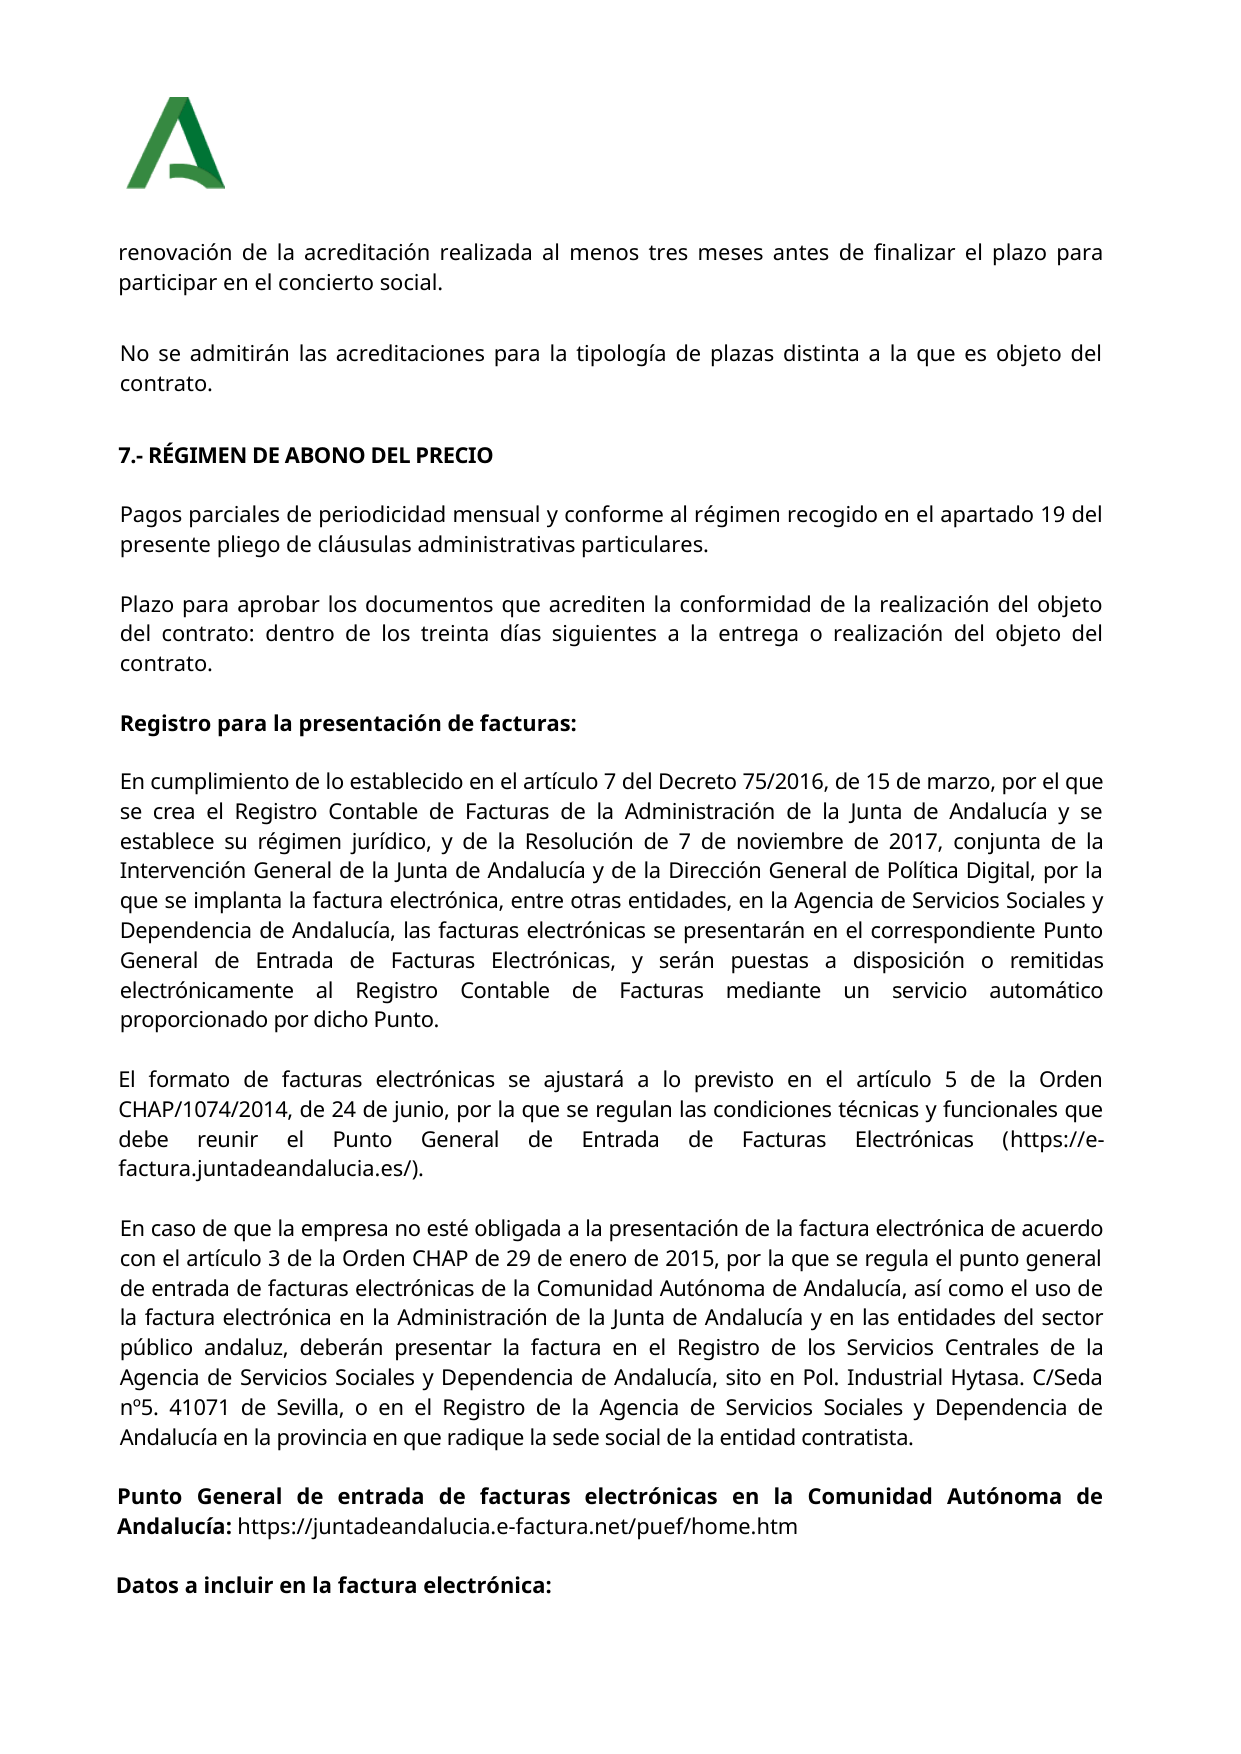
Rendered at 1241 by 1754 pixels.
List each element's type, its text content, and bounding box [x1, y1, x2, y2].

picture [126, 96, 226, 190]
text Datos a incluir en la factura electrónica: [116, 1570, 1104, 1600]
text El formato de facturas electrónicas se ajustará a lo previsto en el artículo 5 de la Orden CHAP/1074/2014, de 24 de junio, por la que se regulan las condiciones técnicas y funcionales que debe reunir el Punto General de Entrada de Facturas Electrónicas (https://e-factura.juntadeandalucia.es/). [118, 1064, 1104, 1183]
text Plazo para aprobar los documentos que acrediten la conformidad de la realización del objeto del contrato: dentro de los treinta días siguientes a la entrega o realización del objeto del contrato. [119, 589, 1104, 678]
text En caso de que la empresa no esté obligada a la presentación de la factura electrónica de acuerdo con el artículo 3 de la Orden CHAP de 29 de enero de 2015, por la que se regula el punto general de entrada de facturas electrónicas de la Comunidad Autónoma de Andalucía, así como el uso de la factura electrónica en la Administración de la Junta de Andalucía y en las entidades del sector público andaluz, deberán presentar la factura en el Registro de los Servicios Centrales de la Agencia de Servicios Sociales y Dependencia de Andalucía, sito en Pol. Industrial Hytasa. C/Seda nº5. 41071 de Sevilla, o en el Registro de la Agencia de Servicios Sociales y Dependencia de Andalucía en la provincia en que radique la sede social de la entidad contratista. [119, 1213, 1104, 1451]
text Pagos parciales de periodicidad mensual y conforme al régimen recogido en el apartado 19 del presente pliego de cláusulas administrativas particulares. [119, 499, 1104, 559]
text No se admitirán las acreditaciones para la tipología de plazas distinta a la que es objeto del contrato. [119, 338, 1104, 397]
text En cumplimiento de lo establecido en el artículo 7 del Decreto 75/2016, de 15 de marzo, por el que se crea el Registro Contable de Facturas de la Administración de la Junta de Andalucía y se establece su régimen jurídico, y de la Resolución de 7 de noviembre de 2017, conjunta de la Intervención General de la Junta de Andalucía y de la Dirección General de Política Digital, por la que se implanta la factura electrónica, entre otras entidades, en la Agencia de Servicios Sociales y Dependencia de Andalucía, las facturas electrónicas se presentarán en el correspondiente Punto General de Entrada de Facturas Electrónicas, y serán puestas a disposición o remitidas electrónicamente al Registro Contable de Facturas mediante un servicio automático proporcionado por dicho Punto. [119, 766, 1104, 1034]
text 7.- RÉGIMEN DE ABONO DEL PRECIO [118, 440, 1104, 469]
text renovación de la acreditación realizada al menos tres meses antes de finalizar el plazo para participar en el concierto social. [118, 237, 1104, 297]
text Registro para la presentación de facturas: [119, 708, 1104, 738]
text Punto General de entrada de facturas electrónicas en la Comunidad Autónoma de Andalucía: https://juntadeandalucia.e-factura.net/puef/home.htm [117, 1481, 1104, 1541]
